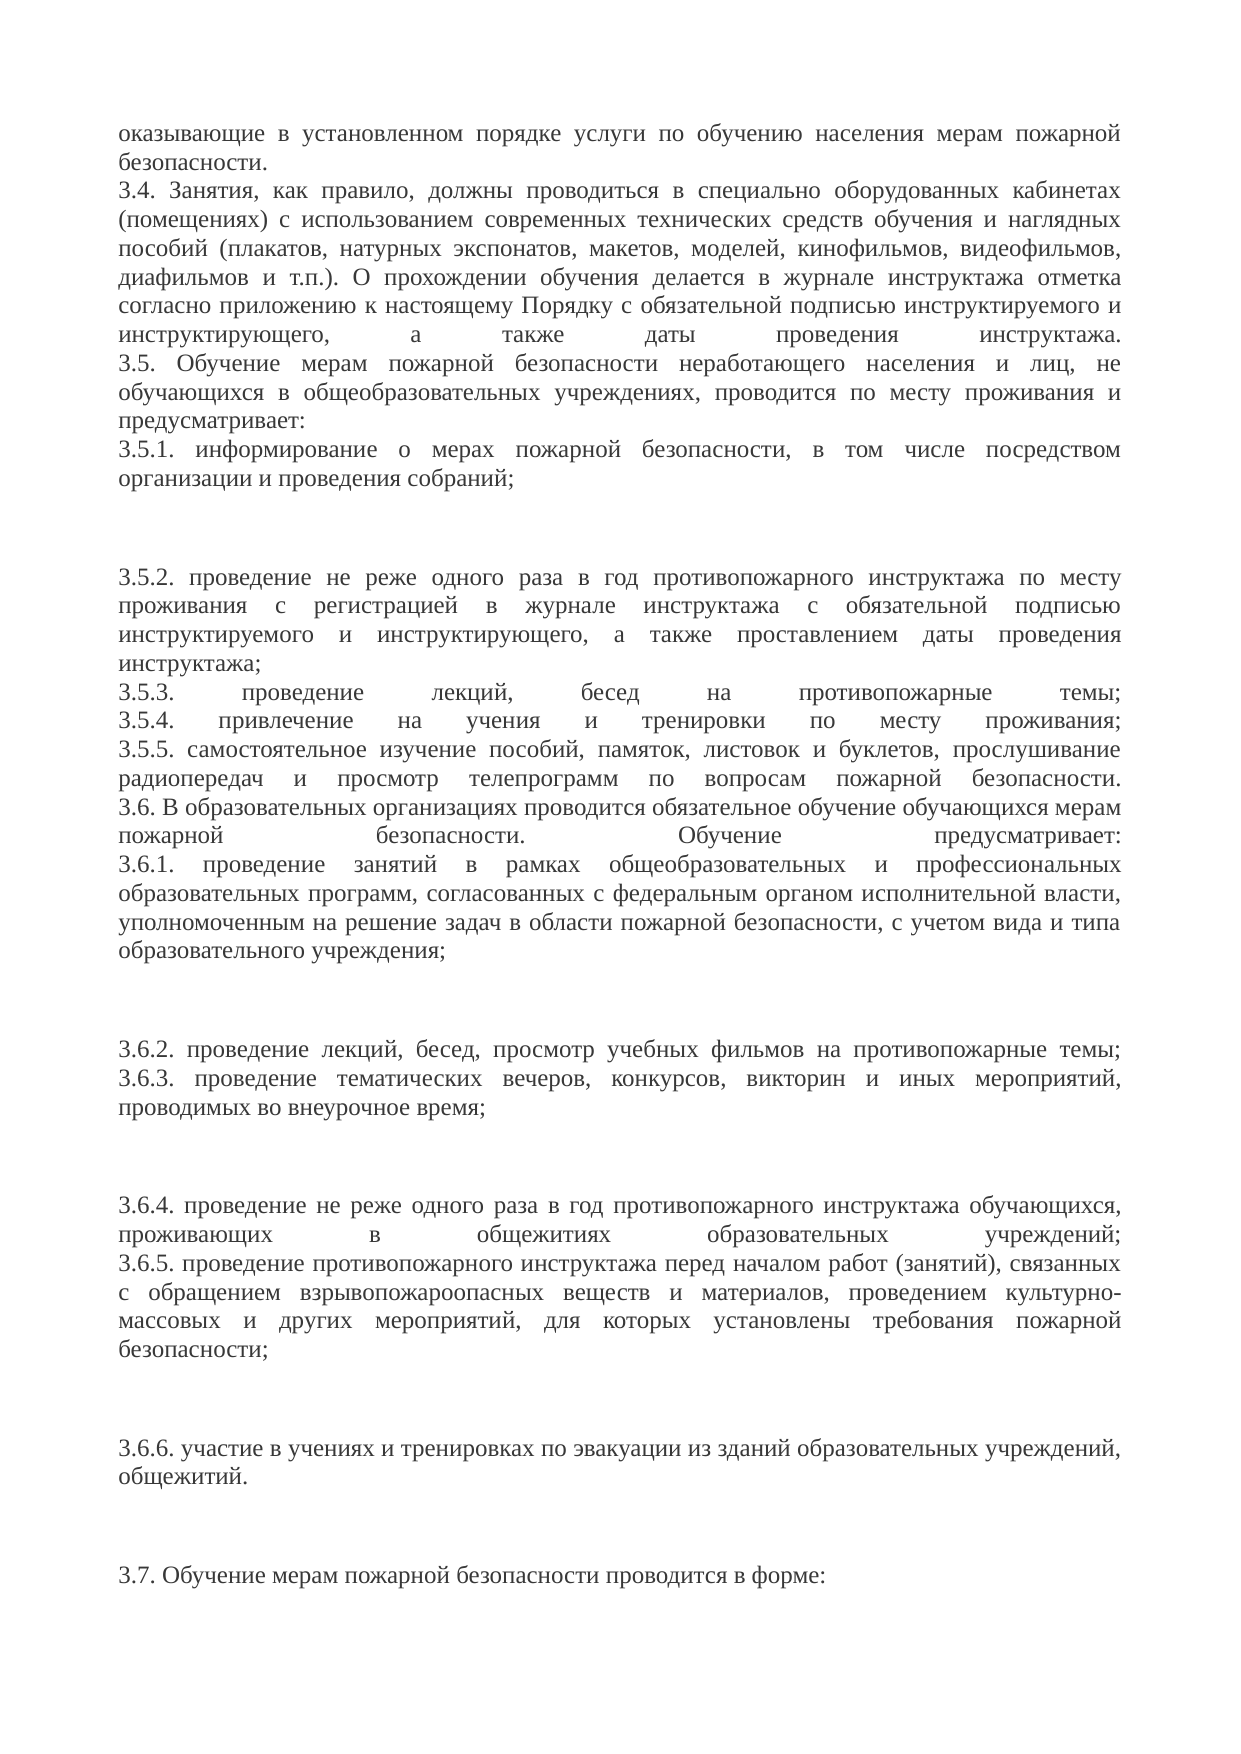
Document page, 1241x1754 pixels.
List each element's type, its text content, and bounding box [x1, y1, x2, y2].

text 3.6.6. участие в учениях и тренировках по эвакуации из зданий образовательных учреждений, общежитий. [118, 1404, 1122, 1490]
text оказывающие в установленном порядке услуги по обучению населения мерам пожарной безопасности. 3.4. Занятия, как правило, должны проводиться в специально оборудованных кабинетах (помещениях) с использованием современных технических средств обучения и наглядных пособий (плакатов, натурных экспонатов, макетов, моделей, кинофильмов, видеофильмов, диафильмов и т.п.). О прохождении обучения делается в журнале инструктажа отметка согласно приложению к настоящему Порядку с обязательной подписью инструктируемого и инструктирующего, а также даты проведения инструктажа. 3.5. Обучение мерам пожарной безопасности неработающего населения и лиц, не обучающихся в общеобразовательных учреждениях, проводится по месту проживания и предусматривает: 3.5.1. информирование о мерах пожарной безопасности, в том числе посредством организации и проведения собраний; [118, 118, 1122, 492]
text 3.5.2. проведение не реже одного раза в год противопожарного инструктажа по месту проживания с регистрацией в журнале инструктажа с обязательной подписью инструктируемого и инструктирующего, а также проставлением даты проведения инструктажа; 3.5.3. проведение лекций, бесед на противопожарные темы; 3.5.4. привлечение на учения и тренировки по месту проживания; 3.5.5. самостоятельное изучение пособий, памяток, листовок и буклетов, прослушивание радиопередач и просмотр телепрограмм по вопросам пожарной безопасности. 3.6. В образовательных организациях проводится обязательное обучение обучающихся мерам пожарной безопасности. Обучение предусматривает: 3.6.1. проведение занятий в рамках общеобразовательных и профессиональных образовательных программ, согласованных с федеральным органом исполнительной власти, уполномоченным на решение задач в области пожарной безопасности, с учетом вида и типа образовательного учреждения; [118, 533, 1122, 964]
text 3.7. Обучение мерам пожарной безопасности проводится в форме: [118, 1531, 1122, 1589]
text 3.6.4. проведение не реже одного раза в год противопожарного инструктажа обучающихся, проживающих в общежитиях образовательных учреждений; 3.6.5. проведение противопожарного инструктажа перед началом работ (занятий), связанных с обращением взрывопожароопасных веществ и материалов, проведением культурно-массовых и других мероприятий, для которых установлены требования пожарной безопасности; [118, 1162, 1122, 1363]
text 3.6.2. проведение лекций, бесед, просмотр учебных фильмов на противопожарные темы; 3.6.3. проведение тематических вечеров, конкурсов, викторин и иных мероприятий, проводимых во внеурочное время; [118, 1005, 1122, 1120]
